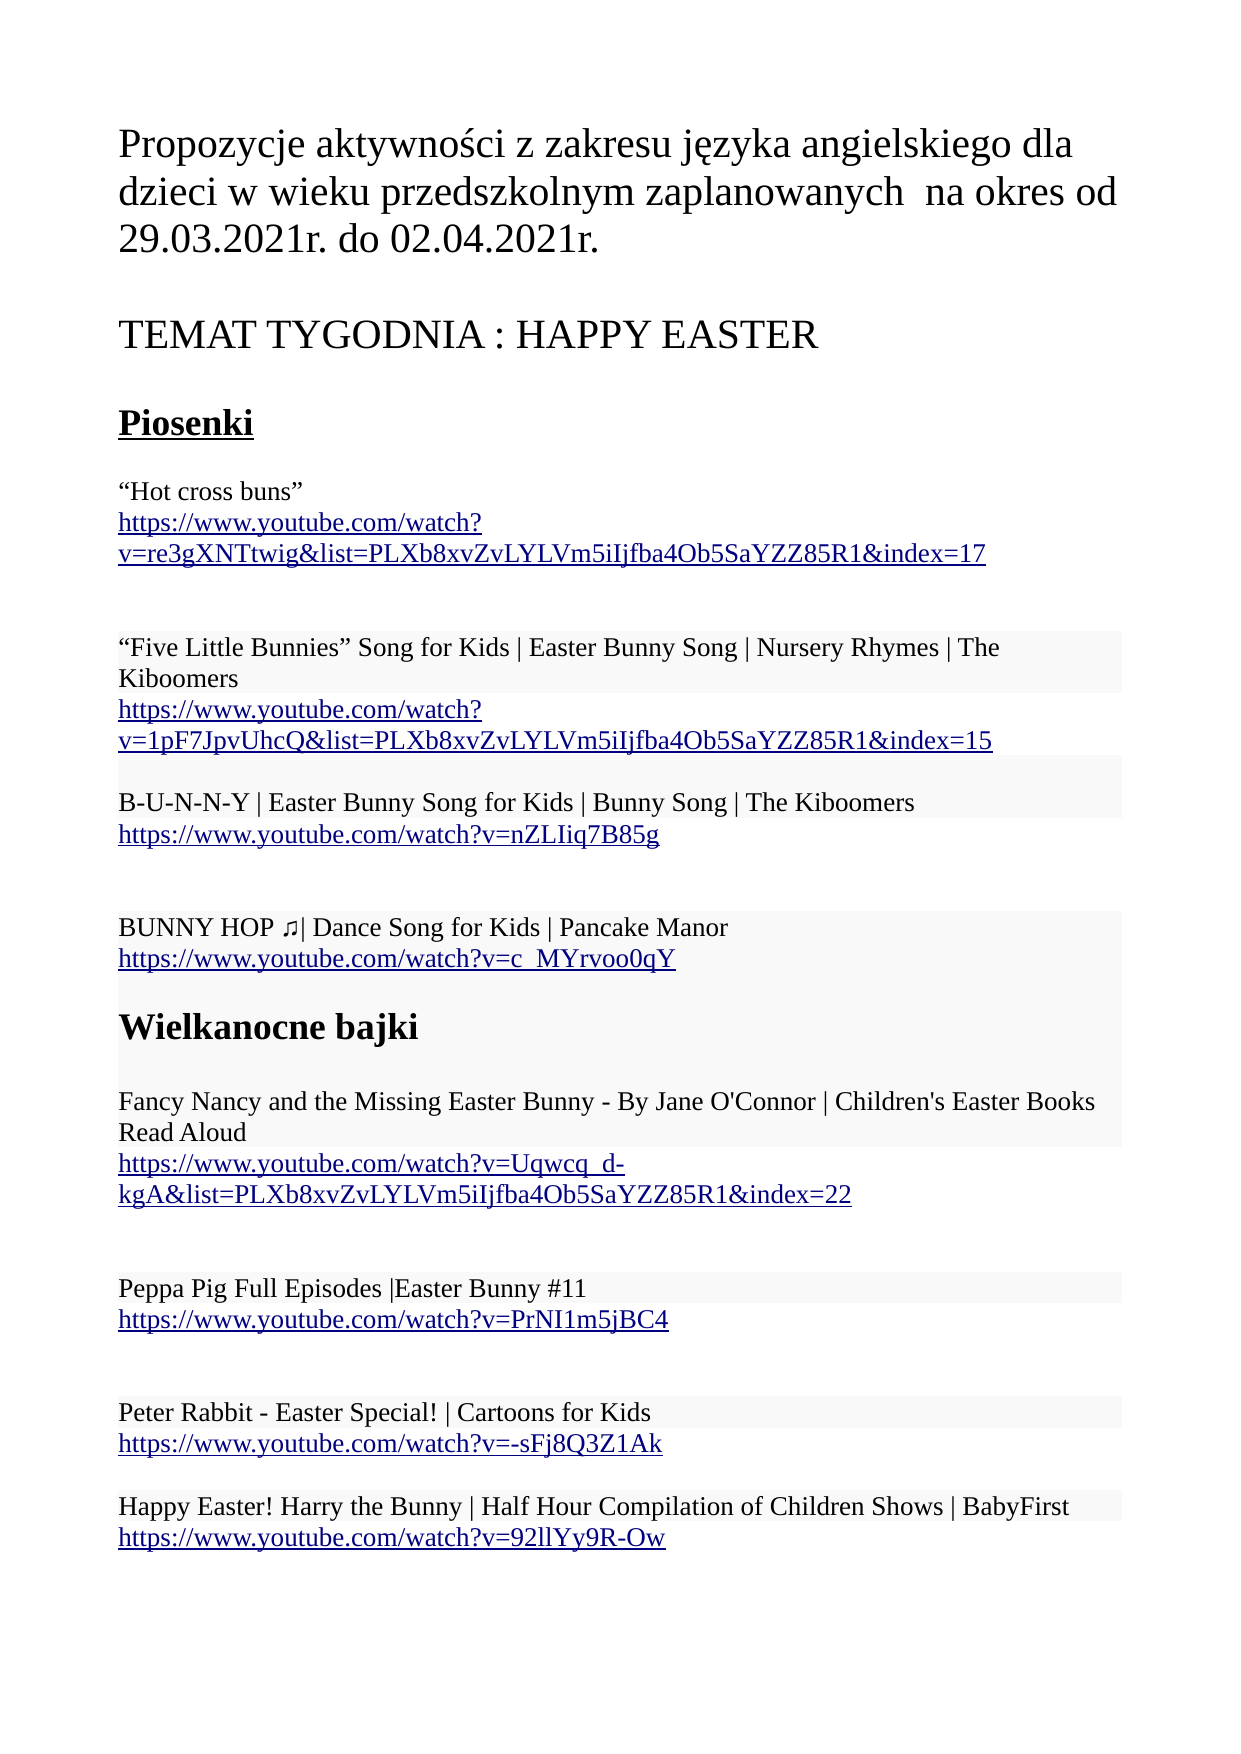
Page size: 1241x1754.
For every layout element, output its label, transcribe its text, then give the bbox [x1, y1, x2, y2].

text https://www.youtube.com/watch?v=PrNI1m5jBC4 [118, 1303, 1122, 1334]
text https://www.youtube.com/watch?v=Uqwcq_d-kgA&list=PLXb8xvZvLYLVm5iIjfba4Ob5SaYZZ85R1&index=22 [118, 1147, 1122, 1209]
text https://www.youtube.com/watch?v=nZLIiq7B85g [118, 818, 1122, 849]
text Propozycje aktywności z zakresu języka angielskiego dla dzieci w wieku przedszkolnym zaplanowanych na okres od 29.03.2021r. do 02.04.2021r. [118, 118, 1122, 262]
subtitle Peter Rabbit - Easter Special! | Cartoons for Kids [118, 1396, 1122, 1428]
text TEMAT TYGODNIA : HAPPY EASTER [118, 310, 1122, 358]
subtitle B-U-N-N-Y | Easter Bunny Song for Kids | Bunny Song | The Kiboomers [118, 787, 1122, 818]
text https://www.youtube.com/watch?v=1pF7JpvUhcQ&list=PLXb8xvZvLYLVm5iIjfba4Ob5SaYZZ85R1&index=15 [118, 693, 1122, 755]
text https://www.youtube.com/watch?v=-sFj8Q3Z1Ak [118, 1428, 1122, 1459]
text https://www.youtube.com/watch?v=c_MYrvoo0qY [118, 942, 1122, 973]
subtitle “Five Little Bunnies” Song for Kids | Easter Bunny Song | Nursery Rhymes | The Kiboomers [118, 631, 1122, 693]
text https://www.youtube.com/watch?v=92llYy9R-Ow [118, 1521, 1122, 1552]
subtitle Peppa Pig Full Episodes |Easter Bunny #11 [118, 1272, 1122, 1303]
subtitle Happy Easter! Harry the Bunny | Half Hour Compilation of Children Shows | BabyFirst [118, 1490, 1122, 1521]
subtitle Fancy Nancy and the Missing Easter Bunny - By Jane O'Connor | Children's Easter Books Read Aloud [118, 1085, 1122, 1147]
text https://www.youtube.com/watch?v=re3gXNTtwig&list=PLXb8xvZvLYLVm5iIjfba4Ob5SaYZZ85R1&index=17 [118, 506, 1122, 568]
subtitle Wielkanocne bajki [118, 1004, 1122, 1048]
text “Hot cross buns” [118, 475, 1122, 506]
subtitle BUNNY HOP ♫| Dance Song for Kids | Pancake Manor [118, 911, 1122, 942]
text Piosenki [118, 401, 1122, 444]
